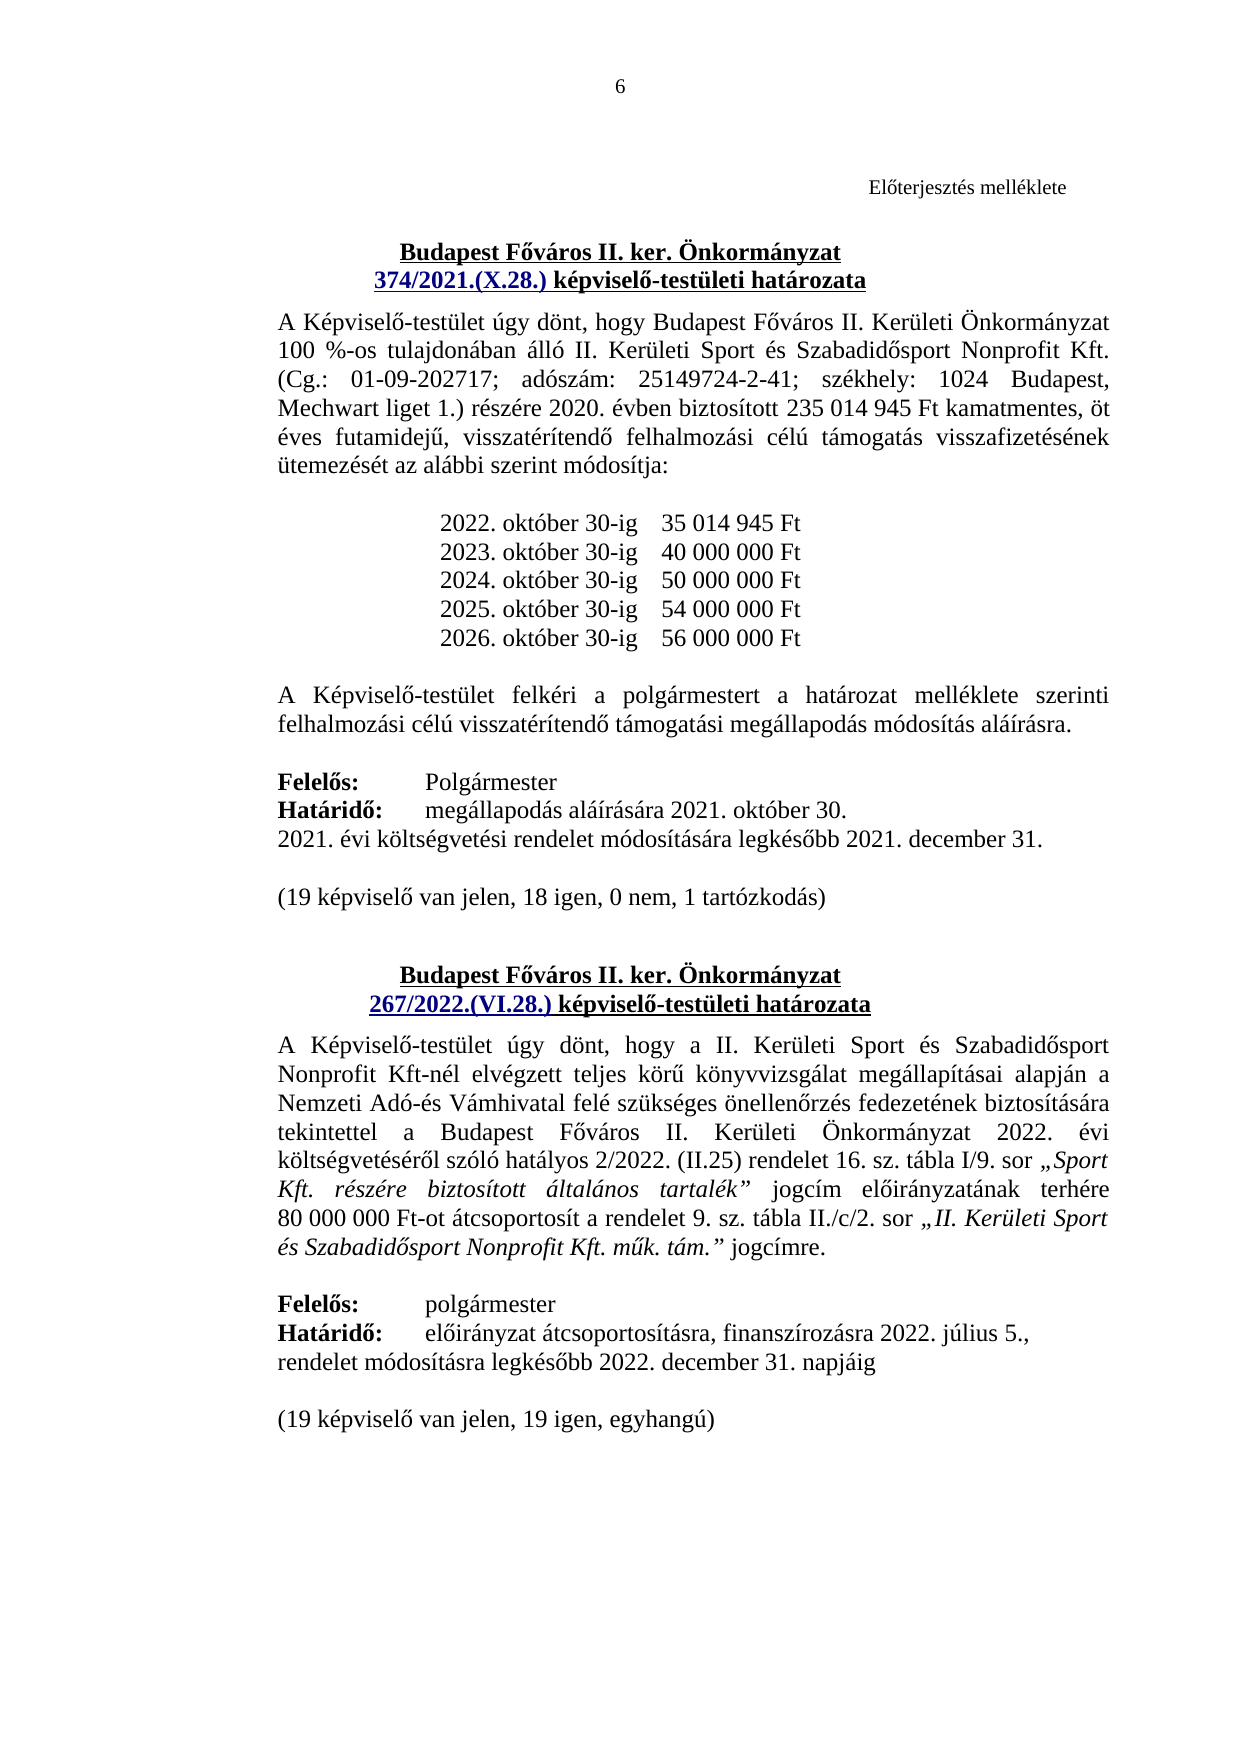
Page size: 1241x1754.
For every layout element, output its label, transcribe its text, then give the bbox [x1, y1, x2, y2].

text A Képviselő-testület úgy dönt, hogy Budapest Főváros II. Kerületi Önkormányzat 100 %-os tulajdonában álló II. Kerületi Sport és Szabadidősport Nonprofit Kft. (Cg.: 01-09-202717; adószám: 25149724-2-41; székhely: 1024 Budapest, Mechwart liget 1.) részére 2020. évben biztosított 235 014 945 Ft kamatmentes, öt éves futamidejű, visszatérítendő felhalmozási célú támogatás visszafizetésének ütemezését az alábbi szerint módosítja: [277, 307, 1110, 479]
text A Képviselő-testület úgy dönt, hogy a II. Kerületi Sport és Szabadidősport Nonprofit Kft-nél elvégzett teljes körű könyvvizsgálat megállapításai alapján a Nemzeti Adó-és Vámhivatal felé szükséges önellenőrzés fedezetének biztosítására tekintettel a Budapest Főváros II. Kerületi Önkormányzat 2022. évi költségvetéséről szóló hatályos 2/2022. (II.25) rendelet 16. sz. tábla I/9. sor „Sport Kft. részére biztosított általános tartalék” jogcím előirányzatának terhére 80 000 000 Ft-ot átcsoportosít a rendelet 9. sz. tábla II./c/2. sor „II. Kerületi Sport és Szabadidősport Nonprofit Kft. műk. tám.” jogcímre. [277, 1031, 1110, 1261]
text 2024. október 30-ig 50 000 000 Ft [130, 566, 1110, 594]
text (19 képviselő van jelen, 18 igen, 0 nem, 1 tartózkodás) [248, 882, 1110, 911]
text Határidő: előirányzat átcsoportosításra, finanszírozásra 2022. július 5., [204, 1318, 1066, 1347]
text Budapest Főváros II. ker. Önkormányzat 267/2022.(VI.28.) képviselő-testületi határozata [130, 961, 1110, 1018]
text (19 képviselő van jelen, 19 igen, egyhangú) [248, 1404, 1110, 1433]
text Határidő: megállapodás aláírására 2021. október 30. [204, 796, 1110, 824]
text Budapest Főváros II. ker. Önkormányzat 374/2021.(X.28.) képviselő-testületi határozata [130, 237, 1110, 294]
text 2026. október 30-ig 56 000 000 Ft [130, 623, 1110, 652]
text 2023. október 30-ig 40 000 000 Ft [130, 537, 1110, 566]
text 2022. október 30-ig 35 014 945 Ft [130, 508, 1110, 537]
text 2025. október 30-ig 54 000 000 Ft [130, 594, 1110, 623]
text A Képviselő-testület felkéri a polgármestert a határozat melléklete szerinti felhalmozási célú visszatérítendő támogatási megállapodás módosítás aláírásra. [277, 681, 1110, 738]
text Felelős: Polgármester [204, 767, 1110, 796]
text rendelet módosításra legkésőbb 2022. december 31. napjáig [233, 1347, 1007, 1376]
text Felelős: polgármester [204, 1289, 1007, 1318]
text Előterjesztés melléklete [720, 175, 1110, 199]
text 2021. évi költségvetési rendelet módosítására legkésőbb 2021. december 31. [130, 824, 1110, 853]
